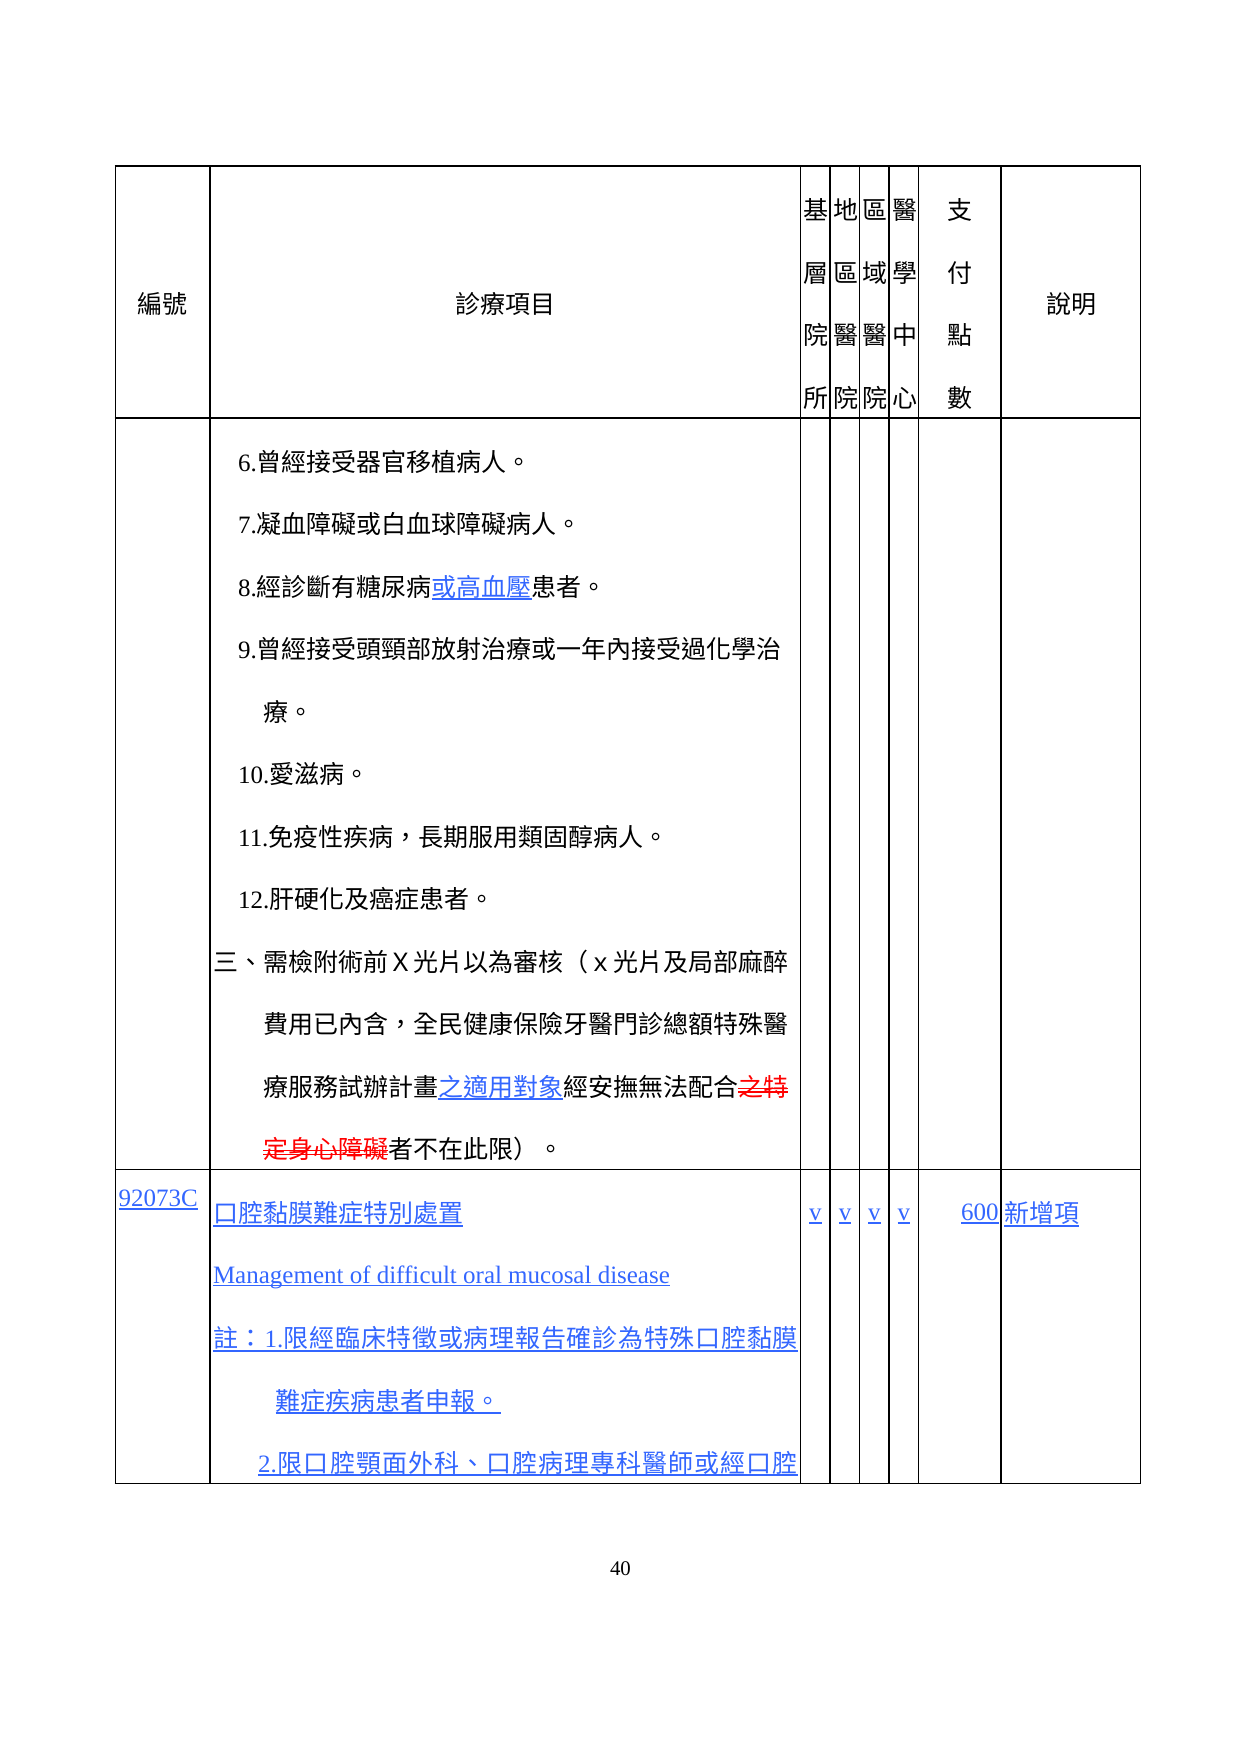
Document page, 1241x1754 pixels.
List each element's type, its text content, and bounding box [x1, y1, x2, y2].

table_cell v [801, 1170, 829, 1483]
table_header 支 付 點 數 [919, 167, 1000, 417]
table_header 編號 [116, 167, 209, 417]
table_header 醫 學 中 心 [890, 167, 918, 417]
table_cell 92073C [116, 1170, 209, 1483]
table_header 說明 [1002, 167, 1140, 417]
table_cell v [831, 1170, 859, 1483]
table_header 基 層 院 所 [801, 167, 829, 417]
table_cell 6.曾經接受器官移植病人。 7.凝血障礙或白血球障礙病人。 8.經診斷有糖尿病或高血壓患者。 9.曾經接受頭頸部放射治療或一年內接受過化學治療。 10.愛滋病。 11.免疫性疾病，長期服用類固醇病人。 12.肝硬化及癌症患者。 三、需檢附術前Ｘ光片以為審核（ｘ光片及局部麻醉費用已內含，全民健康保險牙醫門診總額特殊醫療服務試辦計畫之適用對象經安撫無法配合之特定身心障礙者不在此限）。 [211, 419, 800, 1168]
table_cell [831, 419, 859, 1168]
table_header 區 域 醫 院 [860, 167, 888, 417]
table_cell [116, 419, 209, 1168]
table_cell [919, 419, 1000, 1168]
table_header 診療項目 [211, 167, 800, 417]
table_cell 口腔黏膜難症特別處置 Management of difficult oral mucosal disease 註：1.限經臨床特徵或病理報告確診為特殊口腔黏膜難症疾病患者申報。 2.限口腔顎面外科、口腔病理專科醫師或經口腔 [211, 1170, 800, 1483]
table_cell [1002, 419, 1140, 1168]
table_cell [860, 419, 888, 1168]
table_header 地 區 醫 院 [831, 167, 859, 417]
table_cell 600 [919, 1170, 1000, 1483]
table_cell [890, 419, 918, 1168]
table_cell v [890, 1170, 918, 1483]
table_cell v [860, 1170, 888, 1483]
table_cell 新增項 [1002, 1170, 1140, 1483]
table_cell [801, 419, 829, 1168]
